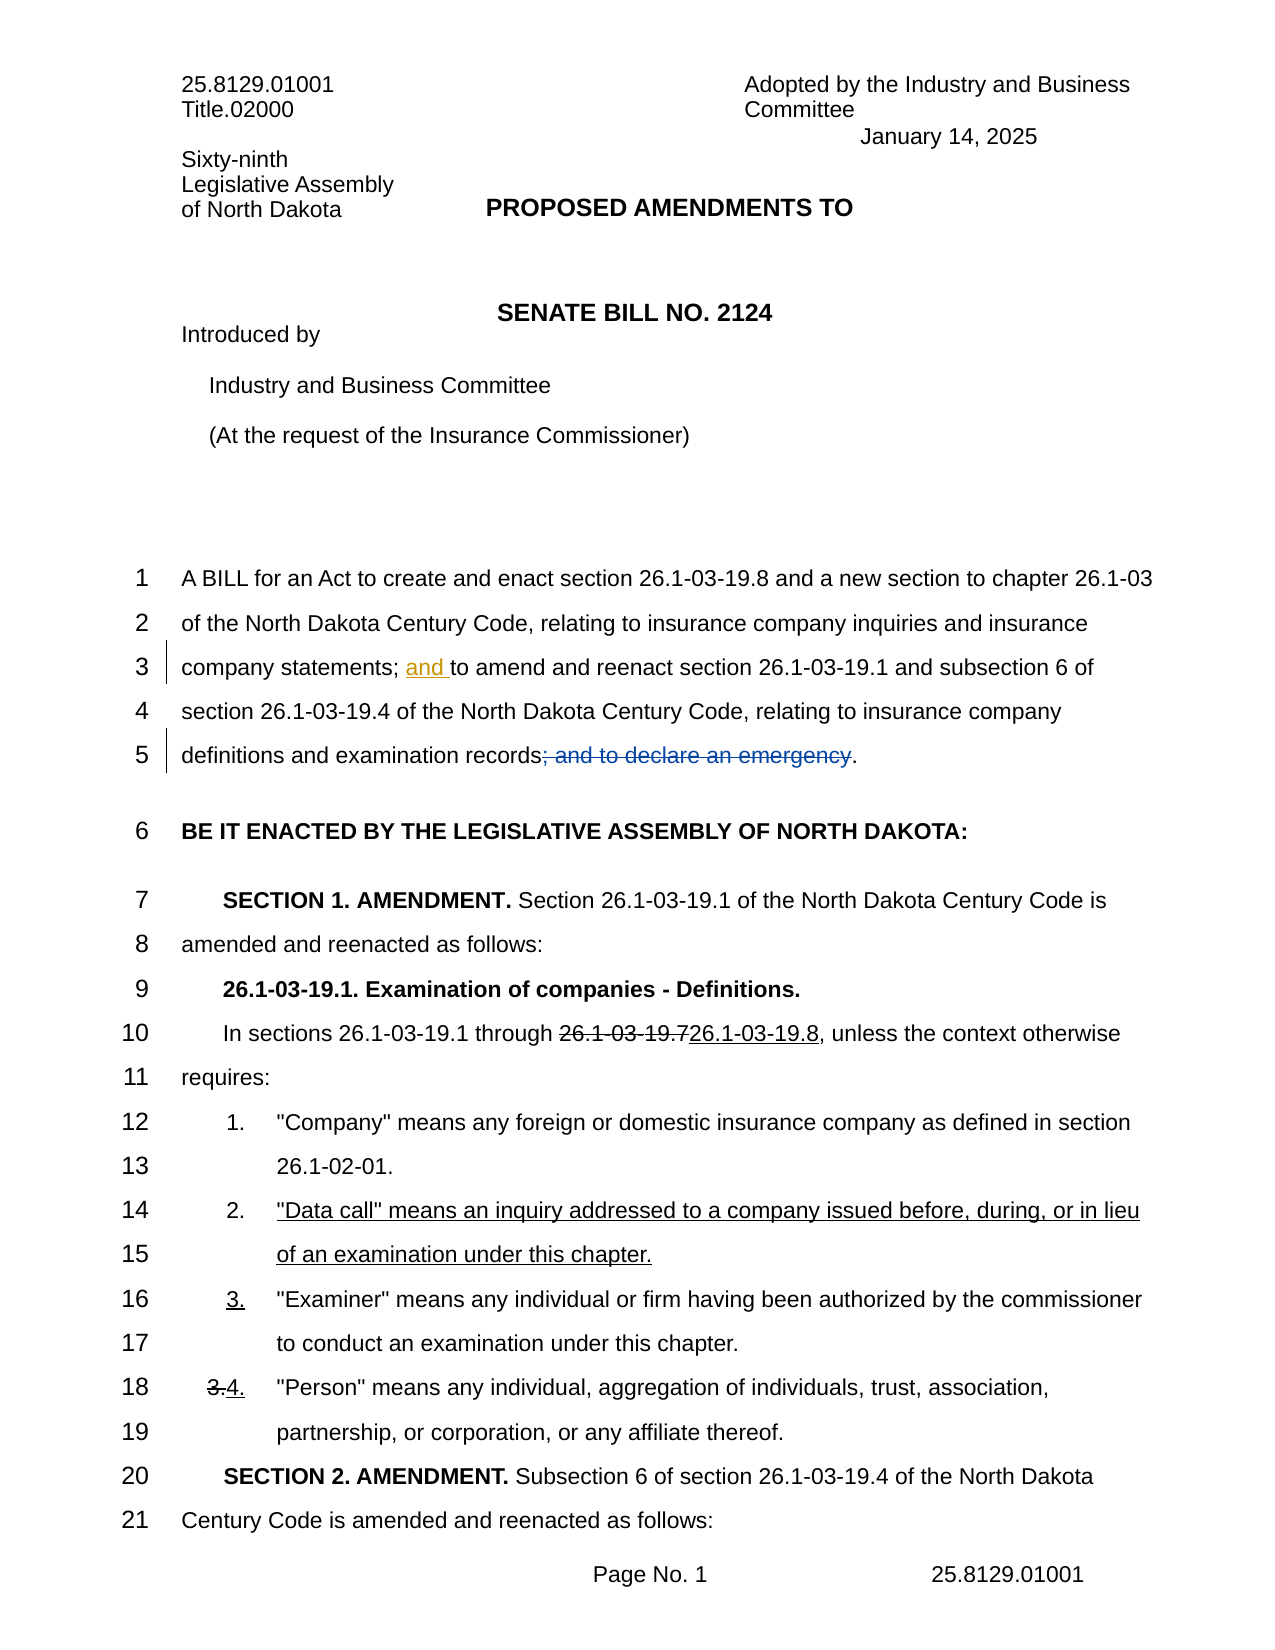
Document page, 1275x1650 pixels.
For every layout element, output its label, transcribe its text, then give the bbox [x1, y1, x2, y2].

subtitle 26.1‑03‑19.1. Examination of companies ‑ Definitions. [181, 962, 1154, 1006]
text SECTION 2. AMENDMENT. Subsection 6 of section 26.1‑03‑19.4 of the North Dakota Century Code is amended and reenacted as follows: [181, 1449, 1154, 1537]
text In sections 26.1‑03‑19.1 through 26.1‑03‑19.726.1‑03‑19.8, unless the context otherwise requires: [181, 1006, 1154, 1094]
table_header 25.8129.01001 Title.02000 [181, 73, 744, 123]
text of North Dakota [181, 198, 1154, 223]
table_cell January 14, 2025 [744, 123, 1153, 173]
text Introduced by [181, 323, 1154, 348]
text Industry and Business Committee [208, 375, 1154, 398]
text 2. "Data call" means an inquiry addressed to a company issued before, during, or in lieu of an examination under this chapter. [181, 1183, 1154, 1272]
text Legislative Assembly [181, 173, 1154, 198]
text 1. "Company" means any foreign or domestic insurance company as defined in section 26.1‑02‑01. [181, 1094, 1154, 1183]
table_header Adopted by the Industry and Business Committee [744, 73, 1153, 123]
text BE IT ENACTED BY THE LEGISLATIVE ASSEMBLY OF NORTH DAKOTA: [181, 804, 1154, 848]
text (At the request of the Insurance Commissioner) [208, 425, 1154, 448]
title Senate BILL NO. 2124 [490, 297, 772, 326]
text SECTION 1. AMENDMENT. Section 26.1‑03‑19.1 of the North Dakota Century Code is amended and reenacted as follows: [181, 873, 1154, 962]
title PROPOSED AMENDMENTS TO [486, 192, 872, 221]
title A BILL for an Act to create and enact section 26.1‑03‑19.8 and a new section to chapter 26.1‑03 of the North Dakota Century Code, relating to insurance company inquiries and insurance company statements; and to amend and reenact section 26.1‑03‑19.1 and subsection 6 of section 26.1‑03‑19.4 of the North Dakota Century Code, relating to insurance company definitions and examination records. [181, 551, 1154, 773]
text 3.4. "Person" means any individual, aggregation of individuals, trust, association, partnership, or corporation, or any affiliate thereof. [181, 1360, 1154, 1449]
text 3. "Examiner" means any individual or firm having been authorized by the commissioner to conduct an examination under this chapter. [181, 1272, 1154, 1360]
table_cell Sixty-ninth [181, 123, 744, 173]
